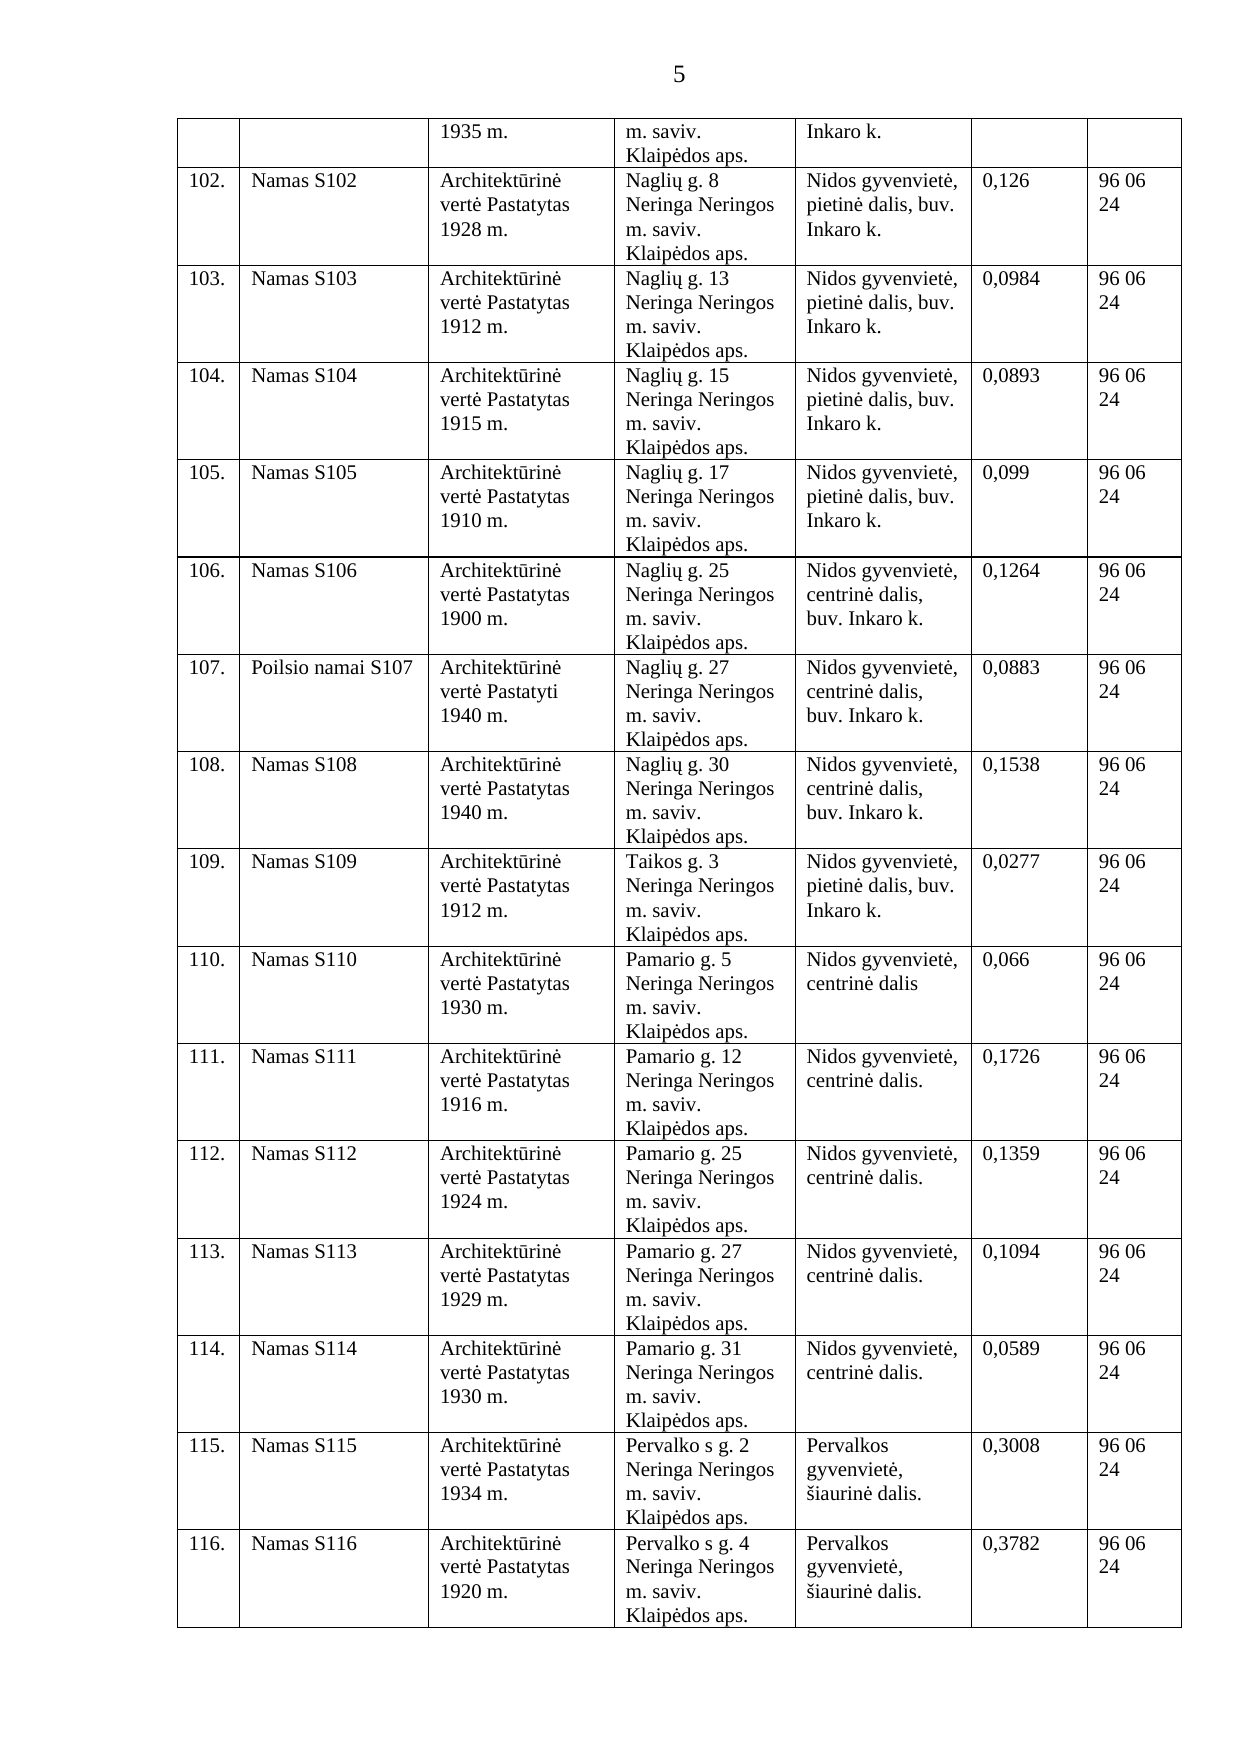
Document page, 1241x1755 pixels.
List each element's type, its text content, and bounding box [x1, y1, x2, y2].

table_cell Pervalko s g. 4 Neringa Neringos m. saviv. Klaipėdos aps. [615, 1530, 795, 1627]
table_cell Naglių g. 27 Neringa Neringos m. saviv. Klaipėdos aps. [615, 655, 795, 751]
table_cell Namas S116 [240, 1530, 428, 1627]
table_cell Architektūrinė vertė Pastatytas 1929 m. [429, 1239, 614, 1335]
table_cell Architektūrinė vertė Pastatytas 1910 m. [429, 460, 614, 556]
table_cell Naglių g. 25 Neringa Neringos m. saviv. Klaipėdos aps. [615, 558, 795, 654]
table_cell 96 06 24 [1088, 558, 1181, 654]
table_cell 102. [178, 168, 239, 264]
table_cell Namas S105 [240, 460, 428, 556]
table_cell Nidos gyvenvietė, centrinė dalis, buv. Inkaro k. [796, 752, 971, 848]
table_cell Namas S108 [240, 752, 428, 848]
table_cell 113. [178, 1239, 239, 1335]
table_cell 0,0589 [972, 1336, 1087, 1432]
table_cell Architektūrinė vertė Pastatytas 1916 m. [429, 1044, 614, 1140]
table_cell 106. [178, 558, 239, 654]
table_cell Architektūrinė vertė Pastatytas 1912 m. [429, 266, 614, 362]
table_cell 0,3008 [972, 1433, 1087, 1529]
table_cell 96 06 24 [1088, 849, 1181, 946]
table_cell Naglių g. 30 Neringa Neringos m. saviv. Klaipėdos aps. [615, 752, 795, 848]
table_cell Namas S111 [240, 1044, 428, 1140]
table_cell Nidos gyvenvietė, centrinė dalis. [796, 1239, 971, 1335]
table_cell 0,1094 [972, 1239, 1087, 1335]
table_cell Naglių g. 15 Neringa Neringos m. saviv. Klaipėdos aps. [615, 363, 795, 459]
table_cell 112. [178, 1141, 239, 1237]
table_cell 0,126 [972, 168, 1087, 264]
table_cell [240, 119, 428, 167]
table_cell Namas S113 [240, 1239, 428, 1335]
table_cell 96 06 24 [1088, 655, 1181, 751]
table_cell Pamario g. 25 Neringa Neringos m. saviv. Klaipėdos aps. [615, 1141, 795, 1237]
table_cell 96 06 24 [1088, 1433, 1181, 1529]
table_cell Nidos gyvenvietė, centrinė dalis [796, 947, 971, 1043]
table_cell Architektūrinė vertė Pastatytas 1915 m. [429, 363, 614, 459]
table_cell Namas S106 [240, 558, 428, 654]
table_cell Namas S112 [240, 1141, 428, 1237]
table_cell Nidos gyvenvietė, pietinė dalis, buv. Inkaro k. [796, 266, 971, 362]
table_cell Nidos gyvenvietė, centrinė dalis. [796, 1044, 971, 1140]
table_cell 111. [178, 1044, 239, 1140]
table_cell Namas S104 [240, 363, 428, 459]
table_cell 105. [178, 460, 239, 556]
table_cell 96 06 24 [1088, 363, 1181, 459]
table_cell Taikos g. 3 Neringa Neringos m. saviv. Klaipėdos aps. [615, 849, 795, 946]
table_cell Naglių g. 8 Neringa Neringos m. saviv. Klaipėdos aps. [615, 168, 795, 264]
table_cell Architektūrinė vertė Pastatyti 1940 m. [429, 655, 614, 751]
table_cell Pamario g. 27 Neringa Neringos m. saviv. Klaipėdos aps. [615, 1239, 795, 1335]
table_cell Architektūrinė vertė Pastatytas 1920 m. [429, 1530, 614, 1627]
table_cell Nidos gyvenvietė, pietinė dalis, buv. Inkaro k. [796, 363, 971, 459]
table_cell Architektūrinė vertė Pastatytas 1900 m. [429, 558, 614, 654]
table_cell 96 06 24 [1088, 1530, 1181, 1627]
table_cell Pervalkos gyvenvietė, šiaurinė dalis. [796, 1530, 971, 1627]
table_cell Naglių g. 17 Neringa Neringos m. saviv. Klaipėdos aps. [615, 460, 795, 556]
table_cell 114. [178, 1336, 239, 1432]
table_cell 96 06 24 [1088, 168, 1181, 264]
table_cell Architektūrinė vertė Pastatytas 1930 m. [429, 947, 614, 1043]
table_cell 0,3782 [972, 1530, 1087, 1627]
table_cell Nidos gyvenvietė, centrinė dalis. [796, 1336, 971, 1432]
table_cell Pamario g. 5 Neringa Neringos m. saviv. Klaipėdos aps. [615, 947, 795, 1043]
table_cell 96 06 24 [1088, 1239, 1181, 1335]
table_cell Naglių g. 13 Neringa Neringos m. saviv. Klaipėdos aps. [615, 266, 795, 362]
table_cell Nidos gyvenvietė, centrinė dalis. [796, 1141, 971, 1237]
table_cell Namas S115 [240, 1433, 428, 1529]
table_cell Architektūrinė vertė Pastatytas 1940 m. [429, 752, 614, 848]
table_cell [1088, 119, 1181, 167]
table_cell 96 06 24 [1088, 1141, 1181, 1237]
table_cell Architektūrinė vertė Pastatytas 1934 m. [429, 1433, 614, 1529]
table_cell Architektūrinė vertė Pastatytas 1924 m. [429, 1141, 614, 1237]
table_cell Namas S110 [240, 947, 428, 1043]
table_cell 0,1726 [972, 1044, 1087, 1140]
table_cell Namas S109 [240, 849, 428, 946]
table_cell 0,0984 [972, 266, 1087, 362]
table_cell 96 06 24 [1088, 1336, 1181, 1432]
table_cell Poilsio namai S107 [240, 655, 428, 751]
table_cell 0,0893 [972, 363, 1087, 459]
table_cell 0,099 [972, 460, 1087, 556]
table_cell 1935 m. [429, 119, 614, 167]
table_cell Pervalkos gyvenvietė, šiaurinė dalis. [796, 1433, 971, 1529]
table_cell 0,0277 [972, 849, 1087, 946]
table_cell Nidos gyvenvietė, pietinė dalis, buv. Inkaro k. [796, 849, 971, 946]
table_cell Architektūrinė vertė Pastatytas 1930 m. [429, 1336, 614, 1432]
table_cell 96 06 24 [1088, 1044, 1181, 1140]
table_cell 96 06 24 [1088, 947, 1181, 1043]
table_cell Nidos gyvenvietė, centrinė dalis, buv. Inkaro k. [796, 655, 971, 751]
table_cell Architektūrinė vertė Pastatytas 1928 m. [429, 168, 614, 264]
table_cell 96 06 24 [1088, 266, 1181, 362]
table_cell Architektūrinė vertė Pastatytas 1912 m. [429, 849, 614, 946]
table_cell [178, 119, 239, 167]
table_cell Pervalko s g. 2 Neringa Neringos m. saviv. Klaipėdos aps. [615, 1433, 795, 1529]
table_cell Nidos gyvenvietė, centrinė dalis, buv. Inkaro k. [796, 558, 971, 654]
table_cell 103. [178, 266, 239, 362]
table_cell 96 06 24 [1088, 460, 1181, 556]
table_cell Namas S103 [240, 266, 428, 362]
table_cell 0,066 [972, 947, 1087, 1043]
table_cell Inkaro k. [796, 119, 971, 167]
table_cell 0,1538 [972, 752, 1087, 848]
table_cell 0,1359 [972, 1141, 1087, 1237]
table_cell 96 06 24 [1088, 752, 1181, 848]
table_cell 0,0883 [972, 655, 1087, 751]
table_cell Pamario g. 31 Neringa Neringos m. saviv. Klaipėdos aps. [615, 1336, 795, 1432]
table_cell Namas S102 [240, 168, 428, 264]
table_cell 108. [178, 752, 239, 848]
table_cell 110. [178, 947, 239, 1043]
table_cell 107. [178, 655, 239, 751]
table_cell [972, 119, 1087, 167]
table_cell Nidos gyvenvietė, pietinė dalis, buv. Inkaro k. [796, 168, 971, 264]
table_cell 109. [178, 849, 239, 946]
table_cell 104. [178, 363, 239, 459]
table_cell Namas S114 [240, 1336, 428, 1432]
table_cell 115. [178, 1433, 239, 1529]
table_cell m. saviv. Klaipėdos aps. [615, 119, 795, 167]
table_cell Nidos gyvenvietė, pietinė dalis, buv. Inkaro k. [796, 460, 971, 556]
table_cell 116. [178, 1530, 239, 1627]
table_cell Pamario g. 12 Neringa Neringos m. saviv. Klaipėdos aps. [615, 1044, 795, 1140]
table_cell 0,1264 [972, 558, 1087, 654]
